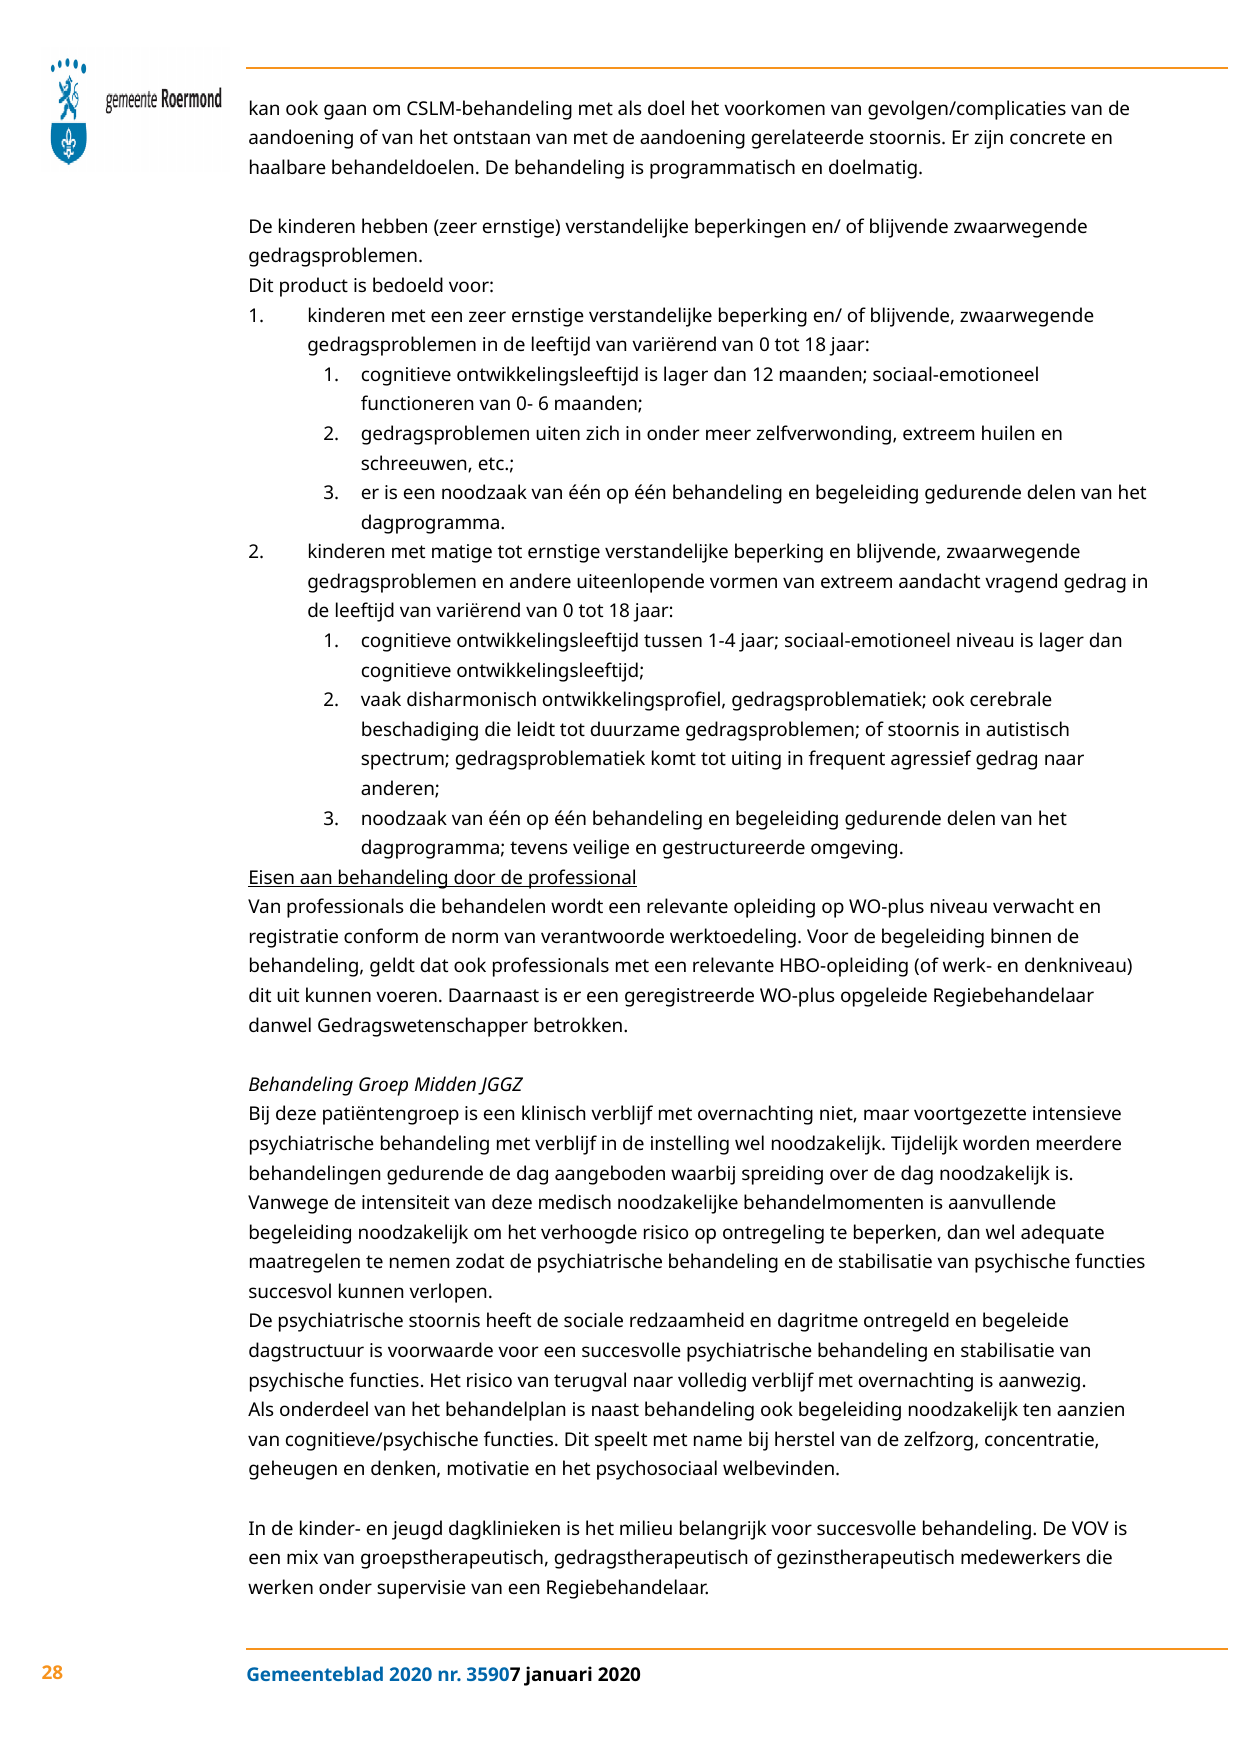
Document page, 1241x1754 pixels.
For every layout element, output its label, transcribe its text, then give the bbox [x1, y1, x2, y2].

list kinderen met een zeer ernstige verstandelijke beperking en/ of blijvende, zwaarwegende gedragsproblemen in de leeftijd van variërend van 0 tot 18 jaar: [248, 302, 1152, 357]
list gedragsproblemen uiten zich in onder meer zelfverwonding, extreem huilen en schreeuwen, etc.; [323, 420, 1152, 476]
text Vanwege de intensiteit van deze medisch noodzakelijke behandelmomenten is aanvullende begeleiding noodzakelijk om het verhoogde risico op ontregeling te beperken, dan wel adequate maatregelen te nemen zodat de psychiatrische behandeling en de stabilisatie van psychische functies succesvol kunnen verlopen. [248, 1189, 1152, 1304]
text Van professionals die behandelen wordt een relevante opleiding op WO-plus niveau verwacht en registratie conform de norm van verantwoorde werktoedeling. Voor de begeleiding binnen de behandeling, geldt dat ook professionals met een relevante HBO-opleiding (of werk- en denkniveau) dit uit kunnen voeren. Daarnaast is er een geregistreerde WO-plus opgeleide Regiebehandelaar danwel Gedragswetenschapper betrokken. [248, 893, 1152, 1038]
text De psychiatrische stoornis heeft de sociale redzaamheid en dagritme ontregeld en begeleide dagstructuur is voorwaarde voor een succesvolle psychiatrische behandeling en stabilisatie van psychische functies. Het risico van terugval naar volledig verblijf met overnachting is aanwezig. [248, 1308, 1152, 1393]
list vaak disharmonisch ontwikkelingsprofiel, gedragsproblematiek; ook cerebrale beschadiging die leidt tot duurzame gedragsproblemen; of stoornis in autistisch spectrum; gedragsproblematiek komt tot uiting in frequent agressief gedrag naar anderen; [323, 686, 1152, 801]
text Als onderdeel van het behandelplan is naast behandeling ook begeleiding noodzakelijk ten aanzien van cognitieve/psychische functies. Dit speelt met name bij herstel van de zelfzorg, concentratie, geheugen en denken, motivatie en het psychosociaal welbevinden. [248, 1396, 1152, 1481]
text Bij deze patiëntengroep is een klinisch verblijf met overnachting niet, maar voortgezette intensieve psychiatrische behandeling met verblijf in de instelling wel noodzakelijk. Tijdelijk worden meerdere behandelingen gedurende de dag aangeboden waarbij spreiding over de dag noodzakelijk is. [248, 1101, 1152, 1186]
list er is een noodzaak van één op één behandeling en begeleiding gedurende delen van het dagprogramma. [323, 479, 1152, 535]
picture [41, 47, 231, 172]
list kinderen met matige tot ernstige verstandelijke beperking en blijvende, zwaarwegende gedragsproblemen en andere uiteenlopende vormen van extreem aandacht vragend gedrag in de leeftijd van variërend van 0 tot 18 jaar: [248, 538, 1152, 623]
text De kinderen hebben (zeer ernstige) verstandelijke beperkingen en/ of blijvende zwaarwegende gedragsproblemen. [248, 213, 1152, 268]
text Behandeling Groep Midden JGGZ [248, 1071, 1152, 1097]
text Eisen aan behandeling door de professional [248, 864, 1152, 890]
text In de kinder- en jeugd dagklinieken is het milieu belangrijk voor succesvolle behandeling. De VOV is een mix van groepstherapeutisch, gedragstherapeutisch of gezinstherapeutisch medewerkers die werken onder supervisie van een Regiebehandelaar. [248, 1515, 1152, 1600]
list cognitieve ontwikkelingsleeftijd is lager dan 12 maanden; sociaal-emotioneel functioneren van 0- 6 maanden; [323, 361, 1152, 416]
text kan ook gaan om CSLM-behandeling met als doel het voorkomen van gevolgen/complicaties van de aandoening of van het ontstaan van met de aandoening gerelateerde stoornis. Er zijn concrete en haalbare behandeldoelen. De behandeling is programmatisch en doelmatig. [248, 95, 1152, 180]
list noodzaak van één op één behandeling en begeleiding gedurende delen van het dagprogramma; tevens veilige en gestructureerde omgeving. [323, 805, 1152, 860]
list cognitieve ontwikkelingsleeftijd tussen 1-4 jaar; sociaal-emotioneel niveau is lager dan cognitieve ontwikkelingsleeftijd; [323, 627, 1152, 683]
text Dit product is bedoeld voor: [248, 272, 1152, 298]
